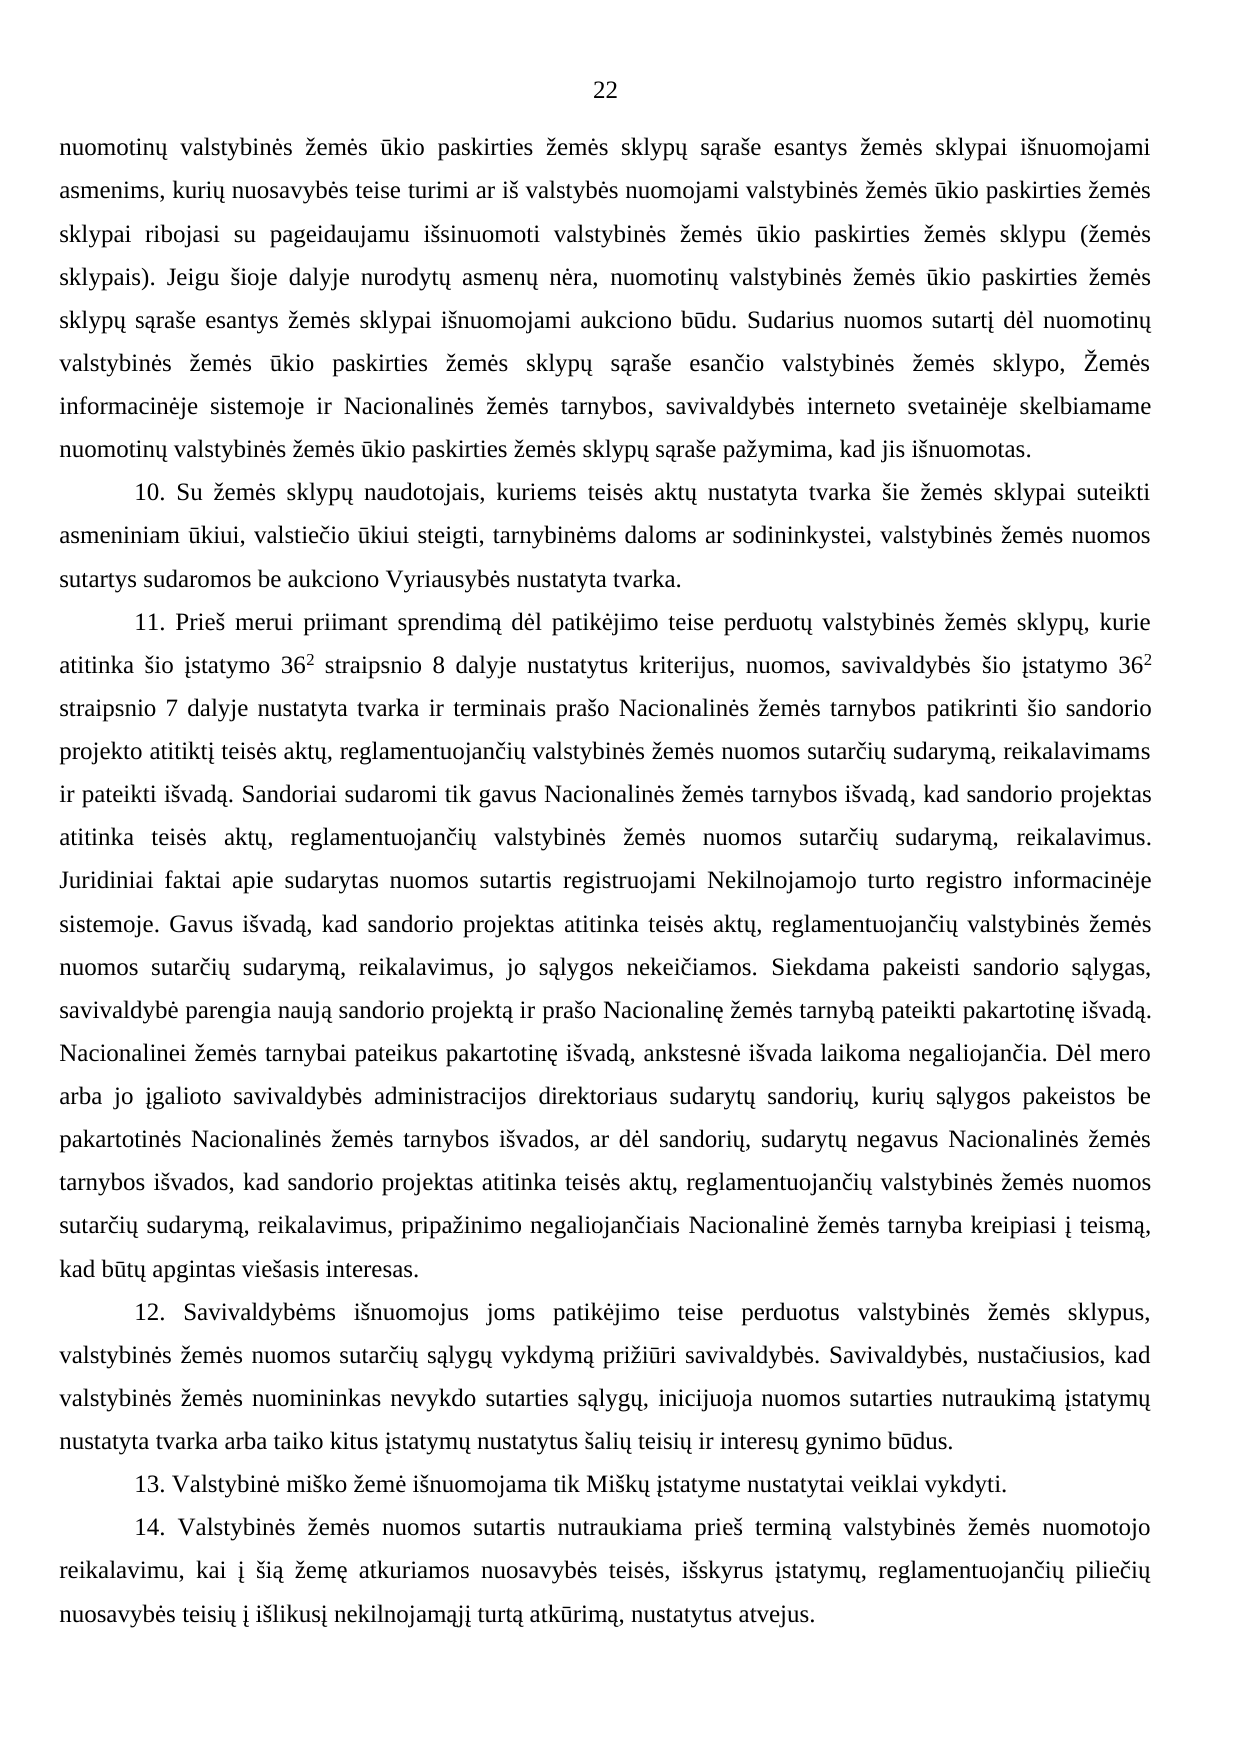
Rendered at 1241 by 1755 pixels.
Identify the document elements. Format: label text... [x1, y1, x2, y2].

text nuomotinų valstybinės žemės ūkio paskirties žemės sklypų sąraše esantys žemės sklypai išnuomojami asmenims, kurių nuosavybės teise turimi ar iš valstybės nuomojami valstybinės žemės ūkio paskirties žemės sklypai ribojasi su pageidaujamu išsinuomoti valstybinės žemės ūkio paskirties žemės sklypu (žemės sklypais). Jeigu šioje dalyje nurodytų asmenų nėra, nuomotinų valstybinės žemės ūkio paskirties žemės sklypų sąraše esantys žemės sklypai išnuomojami aukciono būdu. Sudarius nuomos sutartį dėl nuomotinų valstybinės žemės ūkio paskirties žemės sklypų sąraše esančio valstybinės žemės sklypo, Žemės informacinėje sistemoje ir Nacionalinės žemės tarnybos, savivaldybės interneto svetainėje skelbiamame nuomotinų valstybinės žemės ūkio paskirties žemės sklypų sąraše pažymima, kad jis išnuomotas. [59, 132, 1152, 463]
text 11. Prieš merui priimant sprendimą dėl patikėjimo teise perduotų valstybinės žemės sklypų, kurie atitinka šio įstatymo 362 straipsnio 8 dalyje nustatytus kriterijus, nuomos, savivaldybės šio įstatymo 362 straipsnio 7 dalyje nustatyta tvarka ir terminais prašo Nacionalinės žemės tarnybos patikrinti šio sandorio projekto atitiktį teisės aktų, reglamentuojančių valstybinės žemės nuomos sutarčių sudarymą, reikalavimams ir pateikti išvadą. Sandoriai sudaromi tik gavus Nacionalinės žemės tarnybos išvadą, kad sandorio projektas atitinka teisės aktų, reglamentuojančių valstybinės žemės nuomos sutarčių sudarymą, reikalavimus. Juridiniai faktai apie sudarytas nuomos sutartis registruojami Nekilnojamojo turto registro informacinėje sistemoje. Gavus išvadą, kad sandorio projektas atitinka teisės aktų, reglamentuojančių valstybinės žemės nuomos sutarčių sudarymą, reikalavimus, jo sąlygos nekeičiamos. Siekdama pakeisti sandorio sąlygas, savivaldybė parengia naują sandorio projektą ir prašo Nacionalinę žemės tarnybą pateikti pakartotinę išvadą. Nacionalinei žemės tarnybai pateikus pakartotinę išvadą, ankstesnė išvada laikoma negaliojančia. Dėl mero arba jo įgalioto savivaldybės administracijos direktoriaus sudarytų sandorių, kurių sąlygos pakeistos be pakartotinės Nacionalinės žemės tarnybos išvados, ar dėl sandorių, sudarytų negavus Nacionalinės žemės tarnybos išvados, kad sandorio projektas atitinka teisės aktų, reglamentuojančių valstybinės žemės nuomos sutarčių sudarymą, reikalavimus, pripažinimo negaliojančiais Nacionalinė žemės tarnyba kreipiasi į teismą, kad būtų apgintas viešasis interesas. [59, 607, 1152, 1282]
text 13. Valstybinė miško žemė išnuomojama tik Miškų įstatyme nustatytai veiklai vykdyti. [59, 1469, 1152, 1498]
text 12. Savivaldybėms išnuomojus joms patikėjimo teise perduotus valstybinės žemės sklypus, valstybinės žemės nuomos sutarčių sąlygų vykdymą prižiūri savivaldybės. Savivaldybės, nustačiusios, kad valstybinės žemės nuomininkas nevykdo sutarties sąlygų, inicijuoja nuomos sutarties nutraukimą įstatymų nustatyta tvarka arba taiko kitus įstatymų nustatytus šalių teisių ir interesų gynimo būdus. [59, 1297, 1152, 1455]
text 14. Valstybinės žemės nuomos sutartis nutraukiama prieš terminą valstybinės žemės nuomotojo reikalavimu, kai į šią žemę atkuriamos nuosavybės teisės, išskyrus įstatymų, reglamentuojančių piliečių nuosavybės teisių į išlikusį nekilnojamąjį turtą atkūrimą, nustatytus atvejus. [59, 1512, 1152, 1627]
text 10. Su žemės sklypų naudotojais, kuriems teisės aktų nustatyta tvarka šie žemės sklypai suteikti asmeniniam ūkiui, valstiečio ūkiui steigti, tarnybinėms daloms ar sodininkystei, valstybinės žemės nuomos sutartys sudaromos be aukciono Vyriausybės nustatyta tvarka. [59, 477, 1152, 592]
